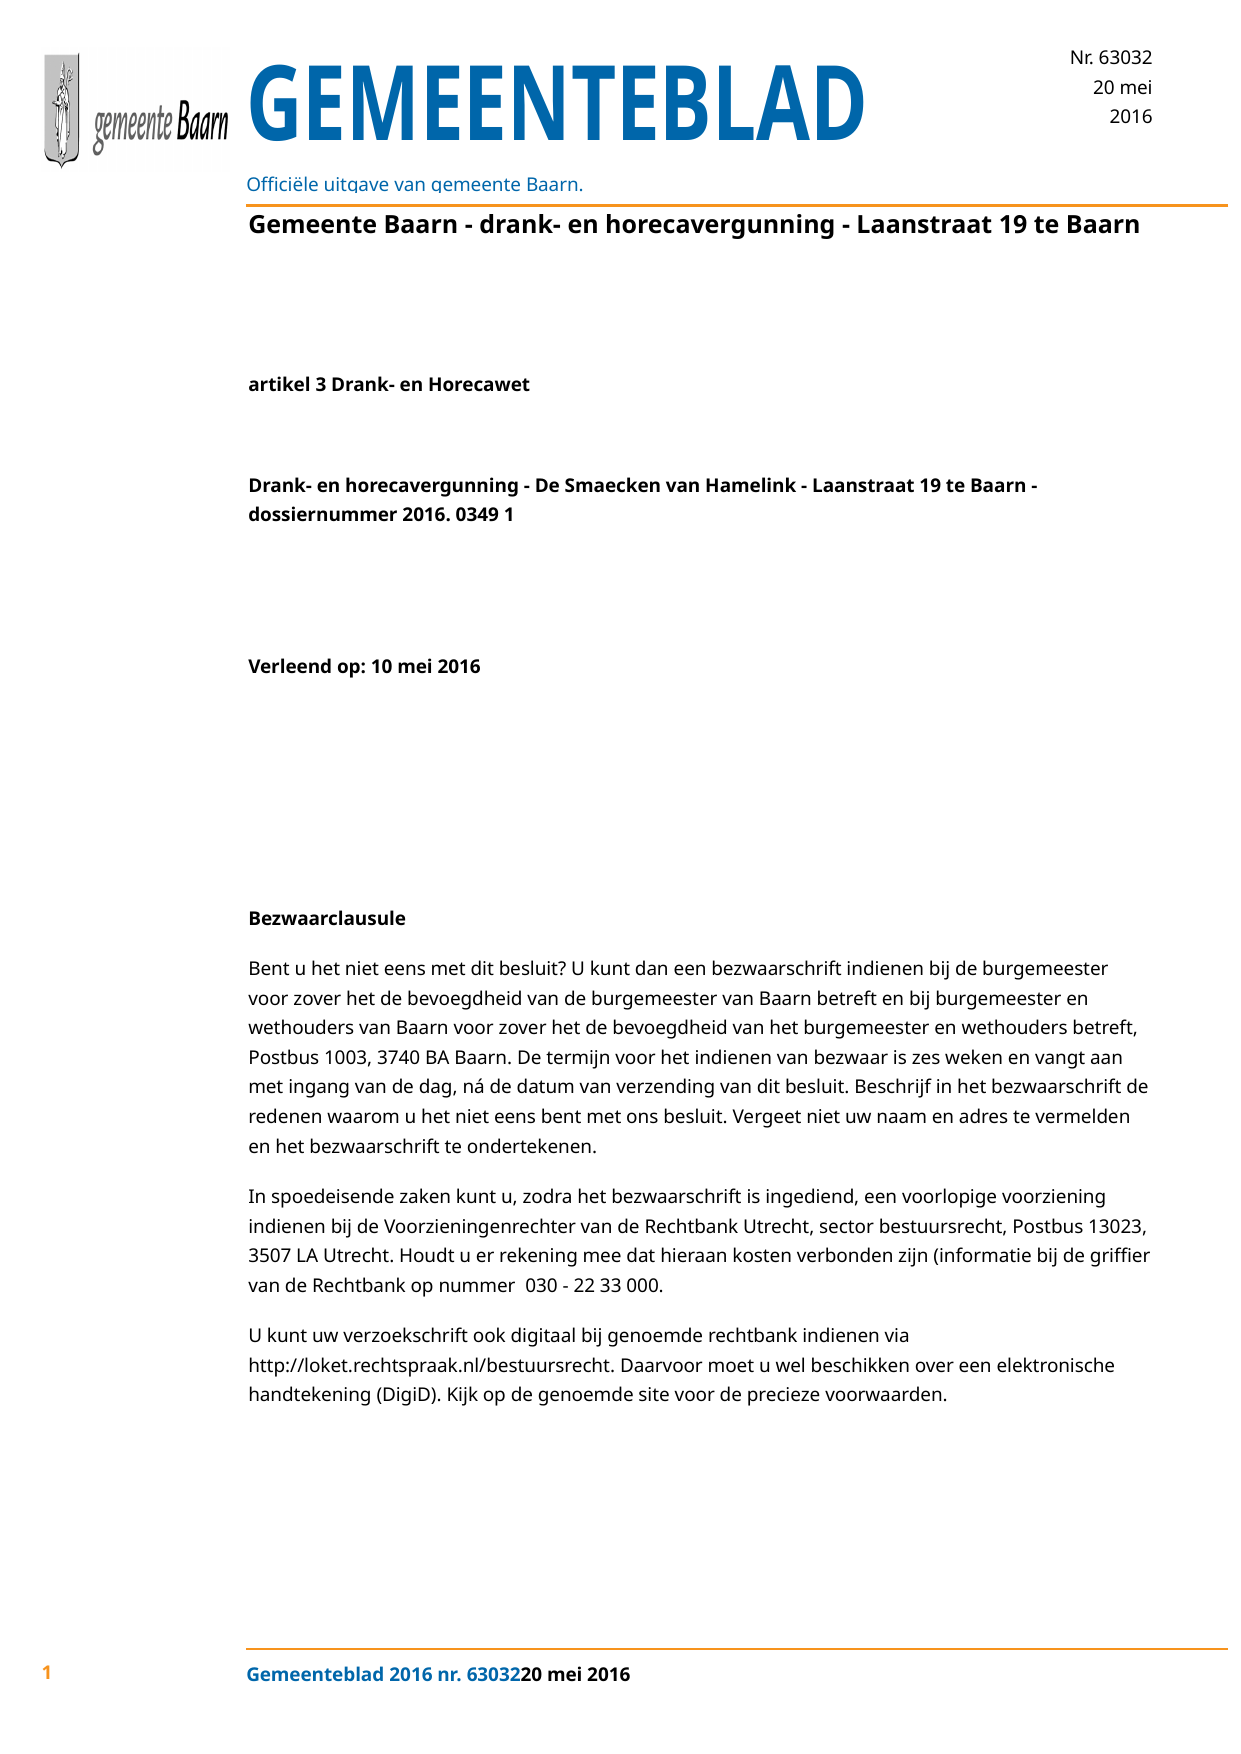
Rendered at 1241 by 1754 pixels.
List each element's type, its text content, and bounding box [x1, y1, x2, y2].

text Bent u het niet eens met dit besluit? U kunt dan een bezwaarschrift indienen bij de burgemeester voor zover het de bevoegdheid van de burgemeester van Baarn betreft en bij burgemeester en wethouders van Baarn voor zover het de bevoegdheid van het burgemeester en wethouders betreft, Postbus 1003, 3740 BA Baarn. De termijn voor het indienen van bezwaar is zes weken en vangt aan met ingang van de dag, ná de datum van verzending van dit besluit. Beschrijf in het bezwaarschrift de redenen waarom u het niet eens bent met ons besluit. Vergeet niet uw naam en adres te vermelden en het bezwaarschrift te ondertekenen. [248, 955, 1152, 1158]
text artikel 3 Drank- en Horecawet [248, 371, 1152, 397]
text In spoedeisende zaken kunt u, zodra het bezwaarschrift is ingediend, een voorlopige voorziening indienen bij de Voorzieningenrechter van de Rechtbank Utrecht, sector bestuursrecht, Postbus 13023, 3507 LA Utrecht. Houdt u er rekening mee dat hieraan kosten verbonden zijn (informatie bij de griffier van de Rechtbank op nummer 030 - 22 33 000. [248, 1183, 1152, 1298]
text Bezwaarclausule [248, 905, 1152, 931]
text U kunt uw verzoekschrift ook digitaal bij genoemde rechtbank indienen via http://loket.rechtspraak.nl/bestuursrecht. Daarvoor moet u wel beschikken over een elektronische handtekening (DigiD). Kijk op de genoemde site voor de precieze voorwaarden. [248, 1322, 1152, 1407]
text Gemeente Baarn - drank- en horecavergunning - Laanstraat 19 te Baarn [248, 207, 1152, 241]
text Drank- en horecavergunning - De Smaecken van Hamelink - Laanstraat 19 te Baarn - dossiernummer 2016. 0349 1 [248, 472, 1152, 527]
text Verleend op: 10 mei 2016 [248, 653, 1152, 678]
picture [41, 47, 231, 172]
